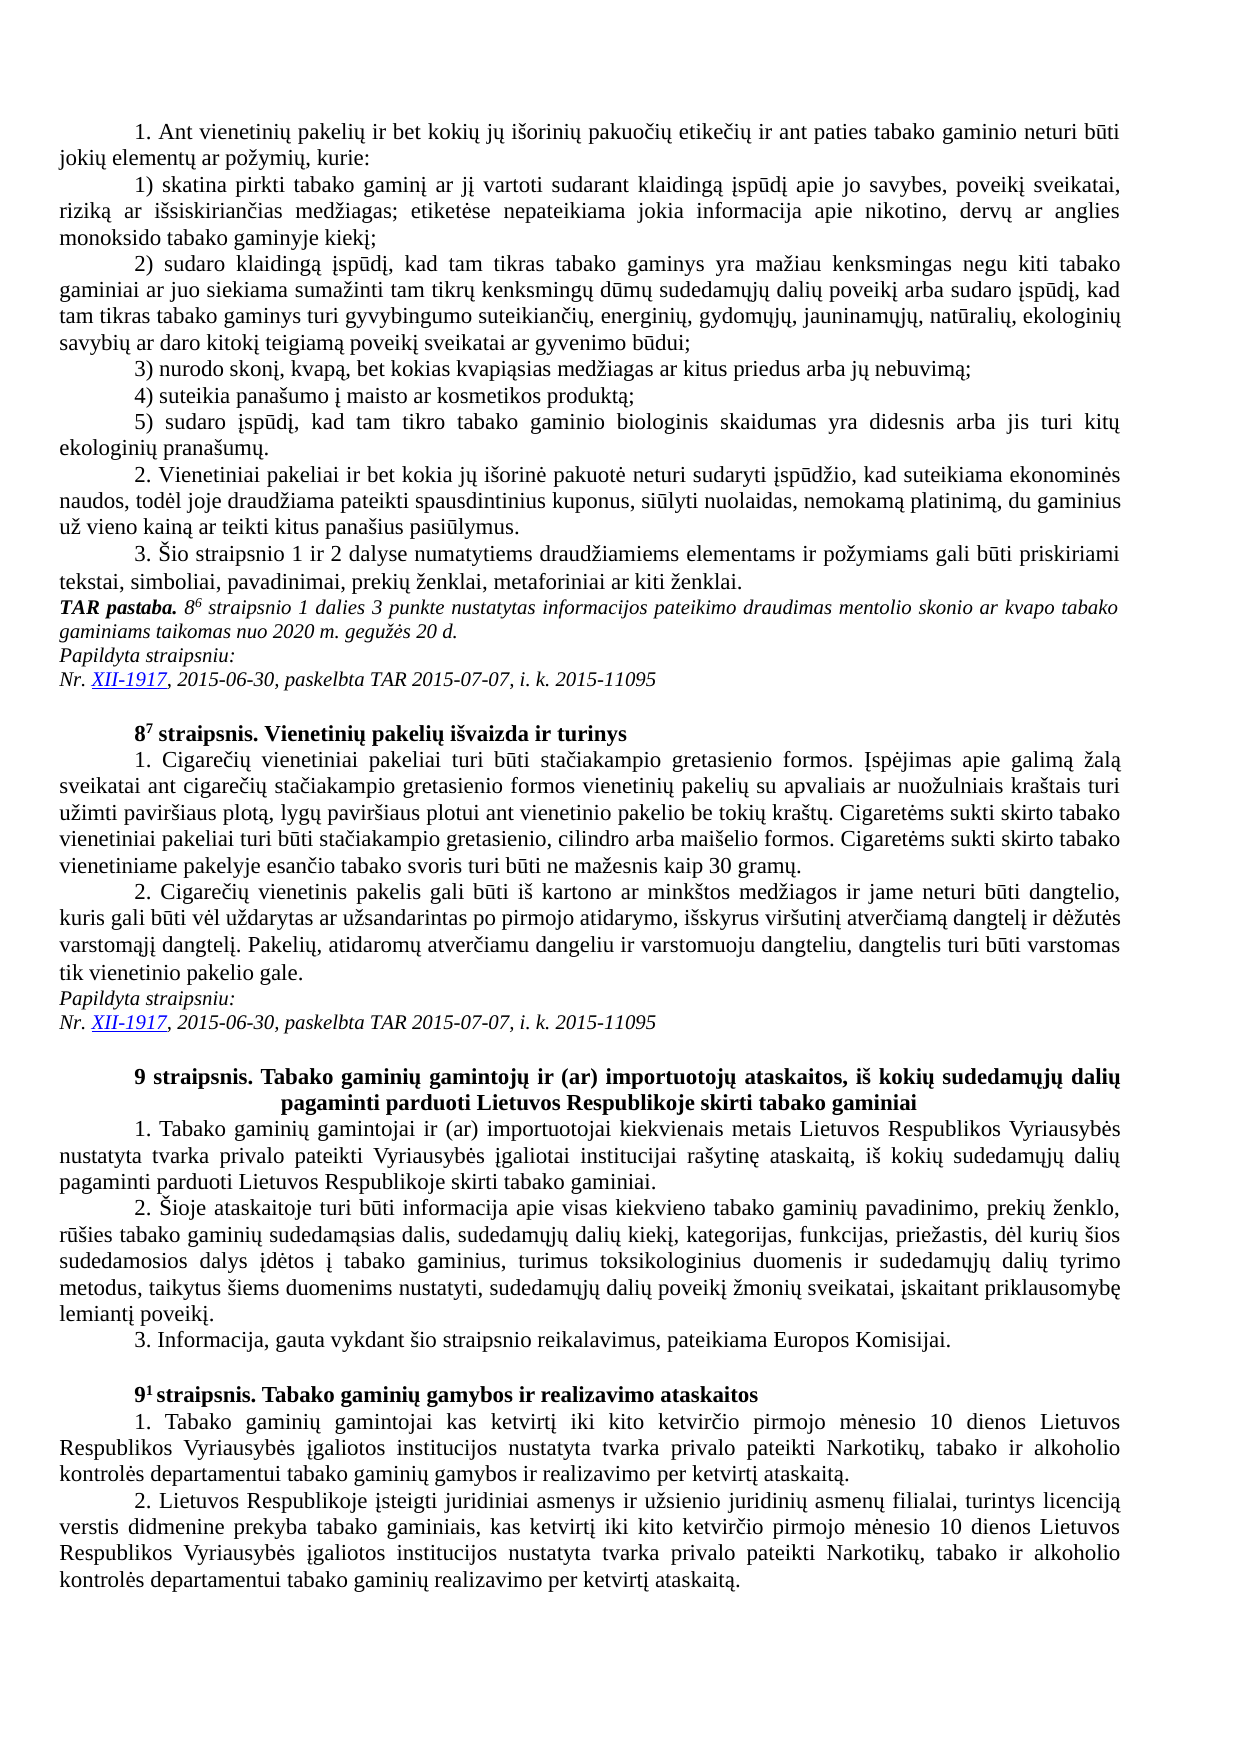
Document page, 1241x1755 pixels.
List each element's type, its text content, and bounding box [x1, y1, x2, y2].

text 3. Šio straipsnio 1 ir 2 dalyse numatytiems draudžiamiems elementams ir požymiams gali būti priskiriami tekstai, simboliai, pavadinimai, prekių ženklai, metaforiniai ar kiti ženklai. [59, 540, 1122, 595]
text 91 straipsnis. Tabako gaminių gamybos ir realizavimo ataskaitos [59, 1381, 1122, 1408]
text 1) skatina pirkti tabako gaminį ar jį vartoti sudarant klaidingą įspūdį apie jo savybes, poveikį sveikatai, riziką ar išsiskiriančias medžiagas; etiketėse nepateikiama jokia informacija apie nikotino, dervų ar anglies monoksido tabako gaminyje kiekį; [59, 171, 1122, 250]
text 1. Tabako gaminių gamintojai kas ketvirtį iki kito ketvirčio pirmojo mėnesio 10 dienos Lietuvos Respublikos Vyriausybės įgaliotos institucijos nustatyta tvarka privalo pateikti Narkotikų, tabako ir alkoholio kontrolės departamentui tabako gaminių gamybos ir realizavimo per ketvirtį ataskaitą. [59, 1408, 1122, 1487]
text 3. Informacija, gauta vykdant šio straipsnio reikalavimus, pateikiama Europos Komisijai. [59, 1326, 1122, 1353]
text 4) suteikia panašumo į maisto ar kosmetikos produktą; [59, 382, 1122, 408]
text 9 straipsnis. Tabako gaminių gamintojų ir (ar) importuotojų ataskaitos, iš kokių sudedamųjų dalių pagaminti parduoti Lietuvos Respublikoje skirti tabako gaminiai [134, 1063, 1122, 1115]
text 2. Cigarečių vienetinis pakelis gali būti iš kartono ar minkštos medžiagos ir jame neturi būti dangtelio, kuris gali būti vėl uždarytas ar užsandarintas po pirmojo atidarymo, išskyrus viršutinį atverčiamą dangtelį ir dėžutės varstomąjį dangtelį. Pakelių, atidaromų atverčiamu dangeliu ir varstomuoju dangteliu, dangtelis turi būti varstomas tik vienetinio pakelio gale. [59, 878, 1122, 986]
text Nr. XII-1917, 2015-06-30, paskelbta TAR 2015-07-07, i. k. 2015-11095 [59, 1010, 1122, 1034]
text 1. Cigarečių vienetiniai pakeliai turi būti stačiakampio gretasienio formos. Įspėjimas apie galimą žalą sveikatai ant cigarečių stačiakampio gretasienio formos vienetinių pakelių su apvaliais ar nuožulniais kraštais turi užimti paviršiaus plotą, lygų paviršiaus plotui ant vienetinio pakelio be tokių kraštų. Cigaretėms sukti skirto tabako vienetiniai pakeliai turi būti stačiakampio gretasienio, cilindro arba maišelio formos. Cigaretėms sukti skirto tabako vienetiniame pakelyje esančio tabako svoris turi būti ne mažesnis kaip 30 gramų. [59, 746, 1122, 878]
text Papildyta straipsniu: [59, 643, 1122, 667]
text 2. Lietuvos Respublikoje įsteigti juridiniai asmenys ir užsienio juridinių asmenų filialai, turintys licenciją verstis didmenine prekyba tabako gaminiais, kas ketvirtį iki kito ketvirčio pirmojo mėnesio 10 dienos Lietuvos Respublikos Vyriausybės įgaliotos institucijos nustatyta tvarka privalo pateikti Narkotikų, tabako ir alkoholio kontrolės departamentui tabako gaminių realizavimo per ketvirtį ataskaitą. [59, 1487, 1122, 1592]
text 2. Šioje ataskaitoje turi būti informacija apie visas kiekvieno tabako gaminių pavadinimo, prekių ženklo, rūšies tabako gaminių sudedamąsias dalis, sudedamųjų dalių kiekį, kategorijas, funkcijas, priežastis, dėl kurių šios sudedamosios dalys įdėtos į tabako gaminius, turimus toksikologinius duomenis ir sudedamųjų dalių tyrimo metodus, taikytus šiems duomenims nustatyti, sudedamųjų dalių poveikį žmonių sveikatai, įskaitant priklausomybę lemiantį poveikį. [59, 1194, 1122, 1326]
text TAR pastaba. 86 straipsnio 1 dalies 3 punkte nustatytas informacijos pateikimo draudimas mentolio skonio ar kvapo tabako gaminiams taikomas nuo 2020 m. gegužės 20 d. [59, 595, 1122, 643]
text 3) nurodo skonį, kvapą, bet kokias kvapiąsias medžiagas ar kitus priedus arba jų nebuvimą; [59, 355, 1122, 382]
text Papildyta straipsniu: [59, 986, 1122, 1010]
text 1. Ant vienetinių pakelių ir bet kokių jų išorinių pakuočių etikečių ir ant paties tabako gaminio neturi būti jokių elementų ar požymių, kurie: [59, 118, 1122, 171]
text 2) sudaro klaidingą įspūdį, kad tam tikras tabako gaminys yra mažiau kenksmingas negu kiti tabako gaminiai ar juo siekiama sumažinti tam tikrų kenksmingų dūmų sudedamųjų dalių poveikį arba sudaro įspūdį, kad tam tikras tabako gaminys turi gyvybingumo suteikiančių, energinių, gydomųjų, jauninamųjų, natūralių, ekologinių savybių ar daro kitokį teigiamą poveikį sveikatai ar gyvenimo būdui; [59, 250, 1122, 355]
text 1. Tabako gaminių gamintojai ir (ar) importuotojai kiekvienais metais Lietuvos Respublikos Vyriausybės nustatyta tvarka privalo pateikti Vyriausybės įgaliotai institucijai rašytinę ataskaitą, iš kokių sudedamųjų dalių pagaminti parduoti Lietuvos Respublikoje skirti tabako gaminiai. [59, 1115, 1122, 1194]
text 5) sudaro įspūdį, kad tam tikro tabako gaminio biologinis skaidumas yra didesnis arba jis turi kitų ekologinių pranašumų. [59, 408, 1122, 461]
text Nr. XII-1917, 2015-06-30, paskelbta TAR 2015-07-07, i. k. 2015-11095 [59, 667, 1122, 691]
text 2. Vienetiniai pakeliai ir bet kokia jų išorinė pakuotė neturi sudaryti įspūdžio, kad suteikiama ekonominės naudos, todėl joje draudžiama pateikti spausdintinius kuponus, siūlyti nuolaidas, nemokamą platinimą, du gaminius už vieno kainą ar teikti kitus panašius pasiūlymus. [59, 461, 1122, 540]
text 87 straipsnis. Vienetinių pakelių išvaizda ir turinys [59, 720, 1122, 746]
